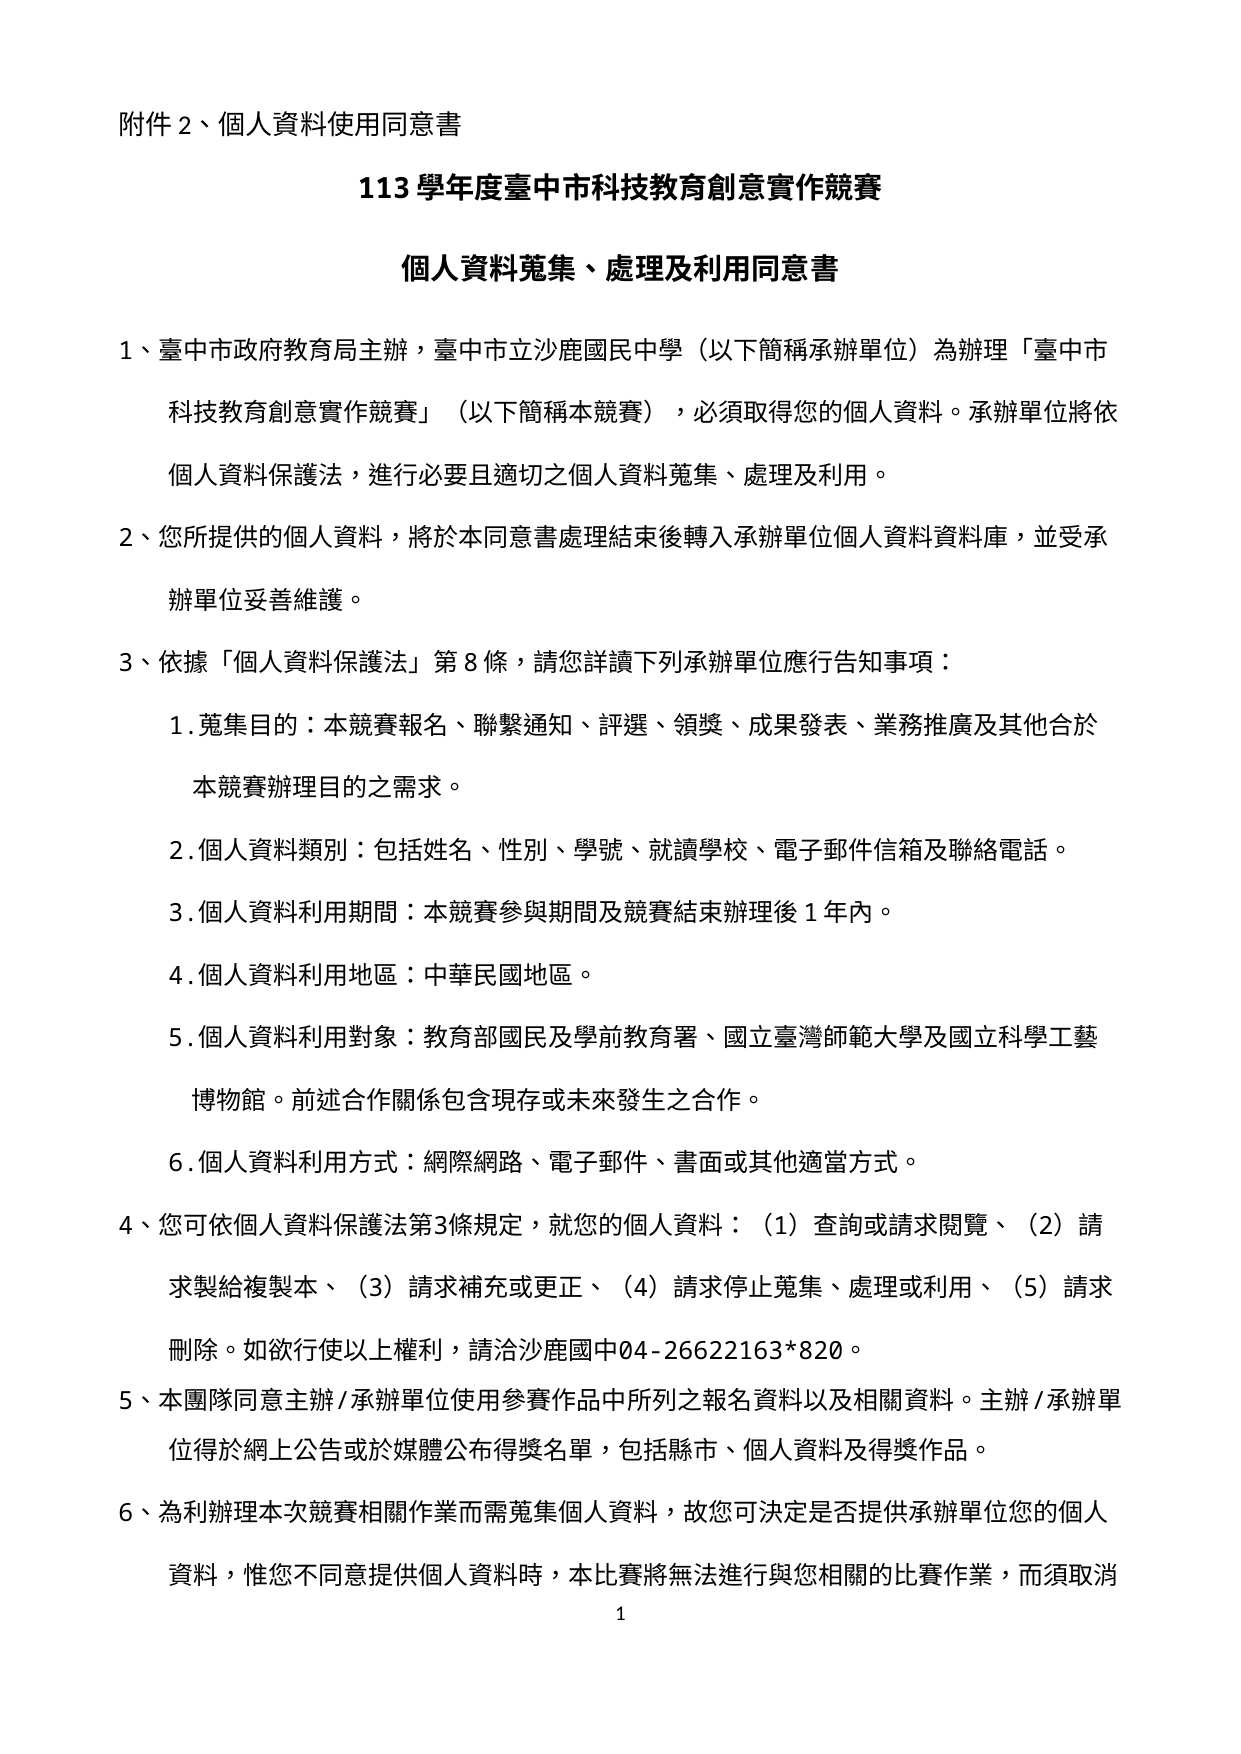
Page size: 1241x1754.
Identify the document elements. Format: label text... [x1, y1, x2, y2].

list 您可依個人資料保護法第3條規定，就您的個人資料：（1）查詢或請求閱覽、（2）請求製給複製本、（3）請求補充或更正、（4）請求停止蒐集、處理或利用、（5）請求刪除。如欲行使以上權利，請洽沙鹿國中04-26622163*820。 [118, 1182, 1122, 1369]
text 113學年度臺中市科技教育創意實作競賽 [118, 144, 1122, 207]
list 本團隊同意主辦/承辦單位使用參賽作品中所列之報名資料以及相關資料。主辦/承辦單位得於網上公告或於媒體公布得獎名單，包括縣市、個人資料及得獎作品。 [118, 1369, 1122, 1469]
list 蒐集目的：本競賽報名、聯繫通知、評選、領獎、成果發表、業務推廣及其他合於本競賽辦理目的之需求。 [168, 682, 1122, 807]
list 個人資料利用方式：網際網路、電子郵件、書面或其他適當方式。 [168, 1119, 1122, 1182]
list 個人資料類別：包括姓名、性別、學號、就讀學校、電子郵件信箱及聯絡電話。 [168, 807, 1122, 869]
text 個人資料蒐集、處理及利用同意書 [118, 225, 1122, 288]
list 為利辦理本次競賽相關作業而需蒐集個人資料，故您可決定是否提供承辦單位您的個人資料，惟您不同意提供個人資料時，本比賽將無法進行與您相關的比賽作業，而須取消 [118, 1469, 1122, 1594]
text 附件2、個人資料使用同意書 [118, 94, 1122, 144]
list 依據「個人資料保護法」第8條，請您詳讀下列承辦單位應行告知事項： [118, 619, 1122, 682]
list 個人資料利用期間：本競賽參與期間及競賽結束辦理後1年內。 [168, 869, 1122, 932]
list 您所提供的個人資料，將於本同意書處理結束後轉入承辦單位個人資料資料庫，並受承辦單位妥善維護。 [118, 494, 1122, 619]
list 個人資料利用對象：教育部國民及學前教育署、國立臺灣師範大學及國立科學工藝博物館。前述合作關係包含現存或未來發生之合作。 [168, 994, 1122, 1119]
list 臺中市政府教育局主辦，臺中市立沙鹿國民中學（以下簡稱承辦單位）為辦理「臺中市科技教育創意實作競賽」（以下簡稱本競賽），必須取得您的個人資料。承辦單位將依個人資料保護法，進行必要且適切之個人資料蒐集、處理及利用。 [118, 307, 1122, 494]
list 個人資料利用地區：中華民國地區。 [168, 932, 1122, 994]
